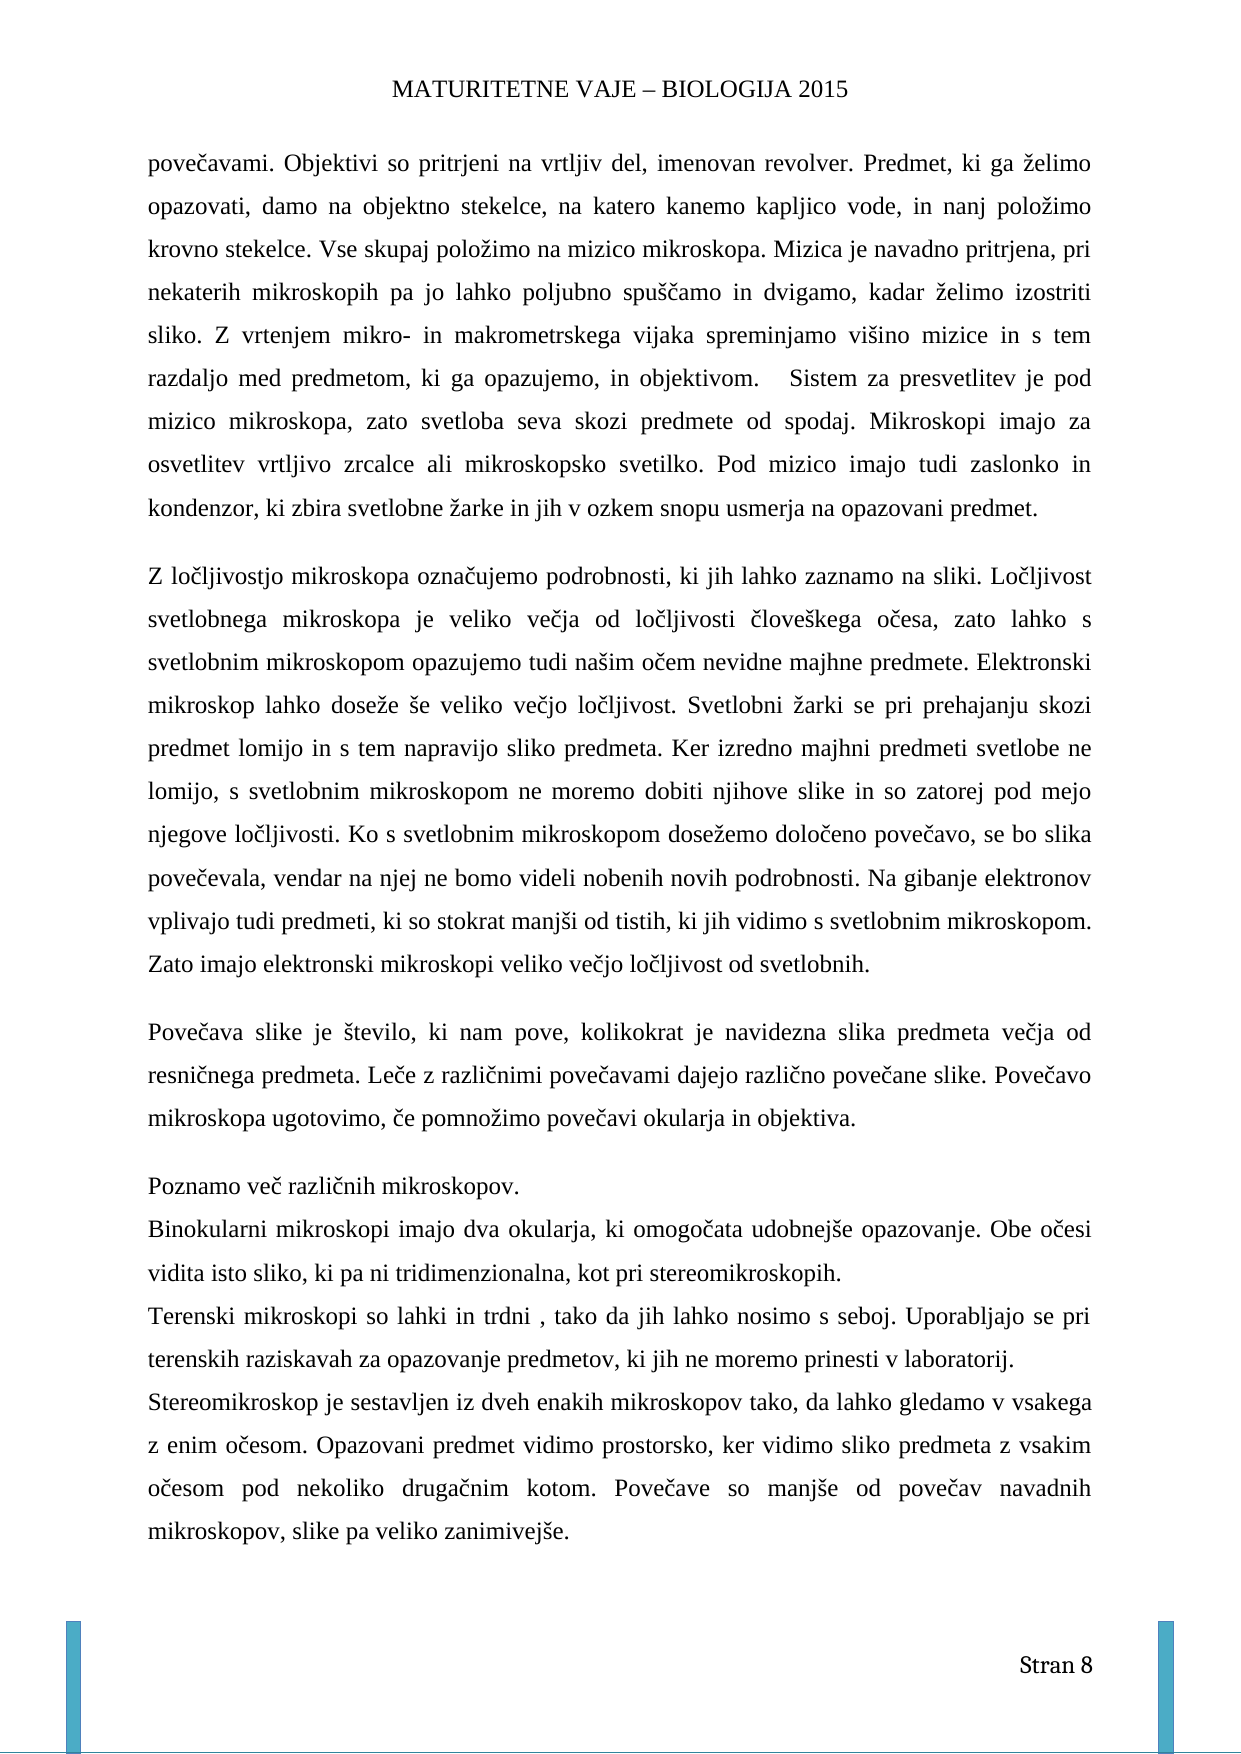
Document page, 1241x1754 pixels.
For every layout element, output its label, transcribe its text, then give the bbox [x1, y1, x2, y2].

text Terenski mikroskopi so lahki in trdni , tako da jih lahko nosimo s seboj. Uporabljajo se pri terenskih raziskavah za opazovanje predmetov, ki jih ne moremo prinesti v laboratorij. [148, 1301, 1093, 1373]
text Binokularni mikroskopi imajo dva okularja, ki omogočata udobnejše opazovanje. Obe očesi vidita isto sliko, ki pa ni tridimenzionalna, kot pri stereomikroskopih. [148, 1214, 1093, 1286]
text povečavami. Objektivi so pritrjeni na vrtljiv del, imenovan revolver. Predmet, ki ga želimo opazovati, damo na objektno stekelce, na katero kanemo kapljico vode, in nanj položimo krovno stekelce. Vse skupaj položimo na mizico mikroskopa. Mizica je navadno pritrjena, pri nekaterih mikroskopih pa jo lahko poljubno spuščamo in dvigamo, kadar želimo izostriti sliko. Z vrtenjem mikro- in makrometrskega vijaka spreminjamo višino mizice in s tem razdaljo med predmetom, ki ga opazujemo, in objektivom. Sistem za presvetlitev je pod mizico mikroskopa, zato svetloba seva skozi predmete od spodaj. Mikroskopi imajo za osvetlitev vrtljivo zrcalce ali mikroskopsko svetilko. Pod mizico imajo tudi zaslonko in kondenzor, ki zbira svetlobne žarke in jih v ozkem snopu usmerja na opazovani predmet. [148, 148, 1093, 521]
text Stereomikroskop je sestavljen iz dveh enakih mikroskopov tako, da lahko gledamo v vsakega z enim očesom. Opazovani predmet vidimo prostorsko, ker vidimo sliko predmeta z vsakim očesom pod nekoliko drugačnim kotom. Povečave so manjše od povečav navadnih mikroskopov, slike pa veliko zanimivejše. [148, 1387, 1093, 1545]
text Povečava slike je število, ki nam pove, kolikokrat je navidezna slika predmeta večja od resničnega predmeta. Leče z različnimi povečavami dajejo različno povečane slike. Povečavo mikroskopa ugotovimo, če pomnožimo povečavi okularja in objektiva. [148, 1017, 1093, 1132]
text Z ločljivostjo mikroskopa označujemo podrobnosti, ki jih lahko zaznamo na sliki. Ločljivost svetlobnega mikroskopa je veliko večja od ločljivosti človeškega očesa, zato lahko s svetlobnim mikroskopom opazujemo tudi našim očem nevidne majhne predmete. Elektronski mikroskop lahko doseže še veliko večjo ločljivost. Svetlobni žarki se pri prehajanju skozi predmet lomijo in s tem napravijo sliko predmeta. Ker izredno majhni predmeti svetlobe ne lomijo, s svetlobnim mikroskopom ne moremo dobiti njihove slike in so zatorej pod mejo njegove ločljivosti. Ko s svetlobnim mikroskopom dosežemo določeno povečavo, se bo slika povečevala, vendar na njej ne bomo videli nobenih novih podrobnosti. Na gibanje elektronov vplivajo tudi predmeti, ki so stokrat manjši od tistih, ki jih vidimo s svetlobnim mikroskopom. Zato imajo elektronski mikroskopi veliko večjo ločljivost od svetlobnih. [148, 561, 1093, 978]
text Poznamo več različnih mikroskopov. [148, 1171, 1093, 1200]
